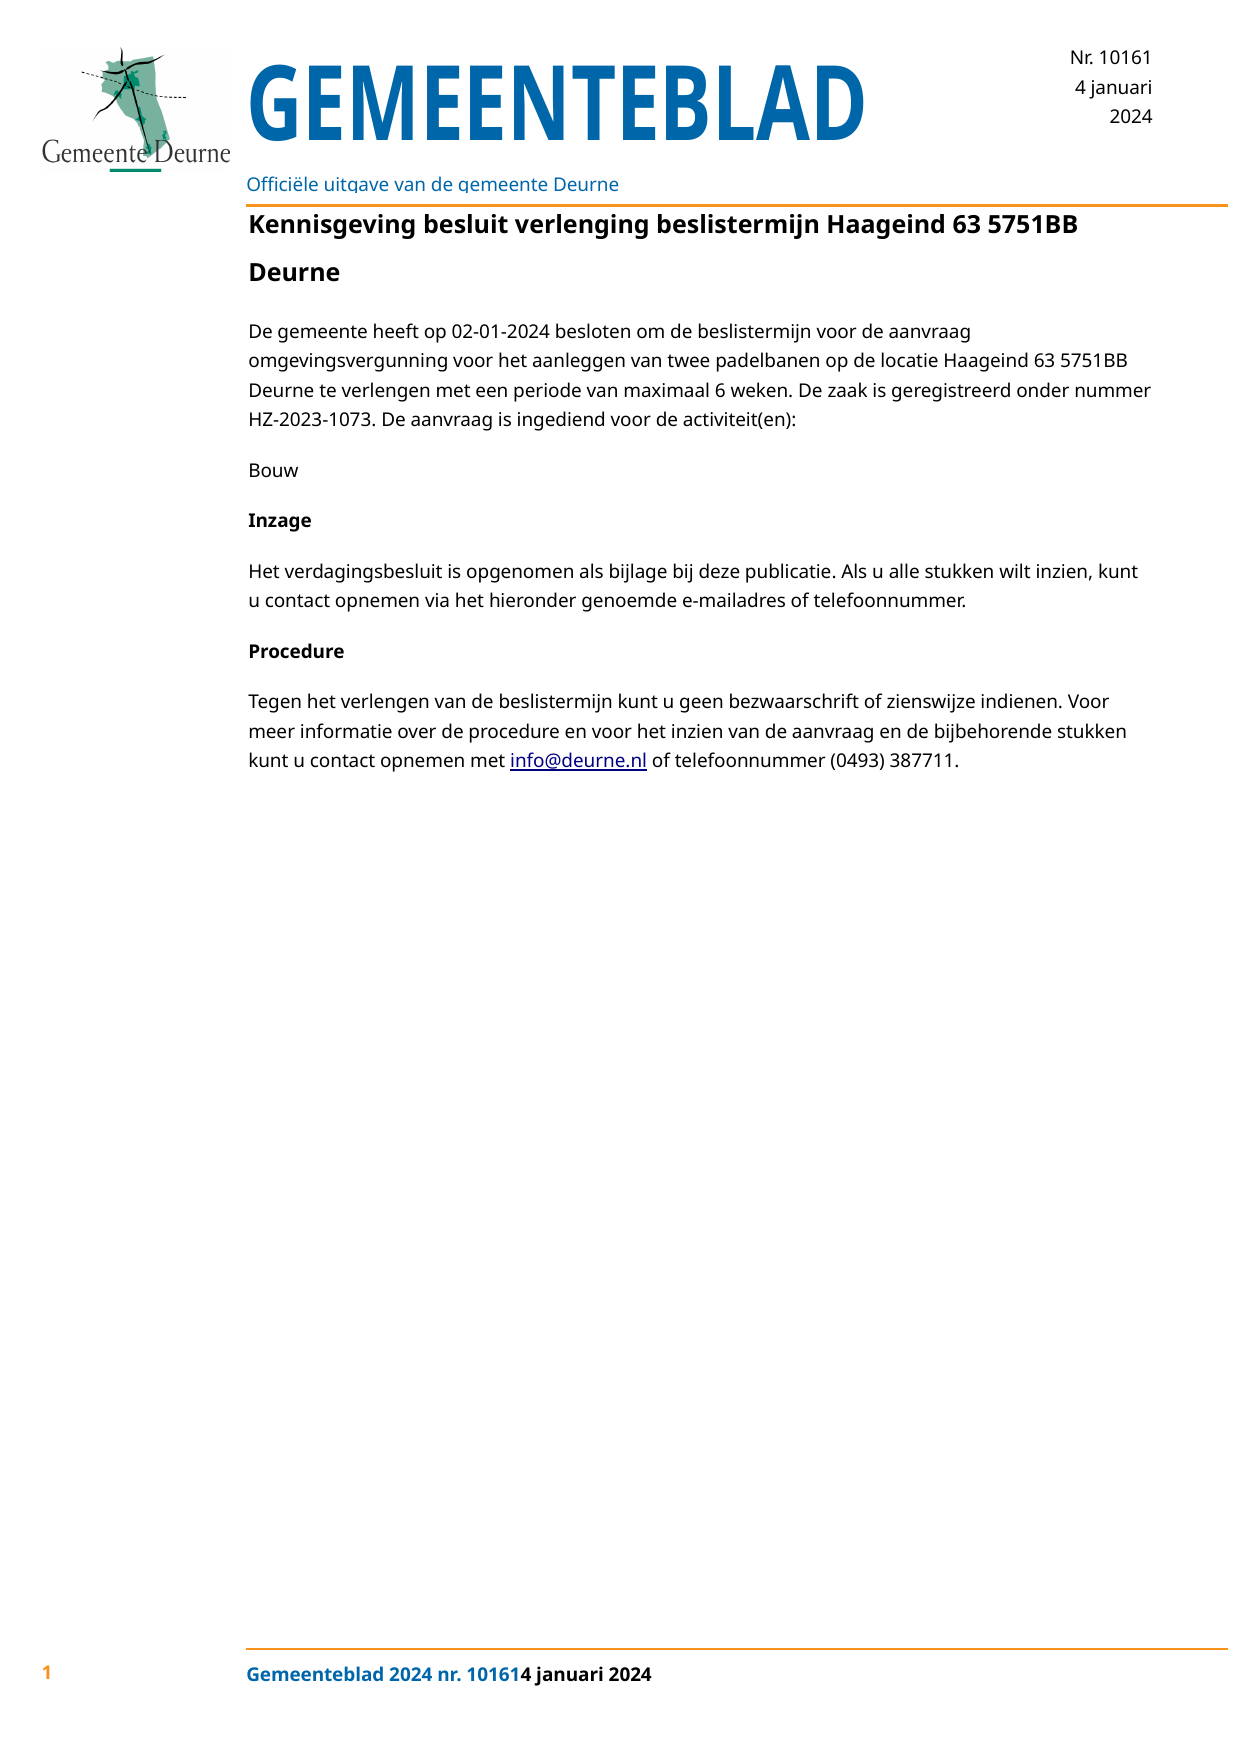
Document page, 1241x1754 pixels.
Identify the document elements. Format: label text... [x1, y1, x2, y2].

text Tegen het verlengen van de beslistermijn kunt u geen bezwaarschrift of zienswijze indienen. Voor meer informatie over de procedure en voor het inzien van de aanvraag en de bijbehorende stukken kunt u contact opnemen met info@deurne.nl of telefoonnummer (0493) 387711. [248, 688, 1152, 773]
text Inzage [248, 507, 1152, 533]
text Het verdagingsbesluit is opgenomen als bijlage bij deze publicatie. Als u alle stukken wilt inzien, kunt u contact opnemen via het hieronder genoemde e-mailadres of telefoonnummer. [248, 558, 1152, 613]
text Bouw [248, 457, 1152, 483]
text Kennisgeving besluit verlenging beslistermijn Haageind 63 5751BB Deurne [248, 207, 1152, 288]
text De gemeente heeft op 02-01-2024 besloten om de beslistermijn voor de aanvraag omgevingsvergunning voor het aanleggen van twee padelbanen op de locatie Haageind 63 5751BB Deurne te verlengen met een periode van maximaal 6 weken. De zaak is geregistreerd onder nummer HZ-2023-1073. De aanvraag is ingediend voor de activiteit(en): [248, 318, 1152, 432]
picture [41, 47, 231, 172]
text Procedure [248, 638, 1152, 664]
